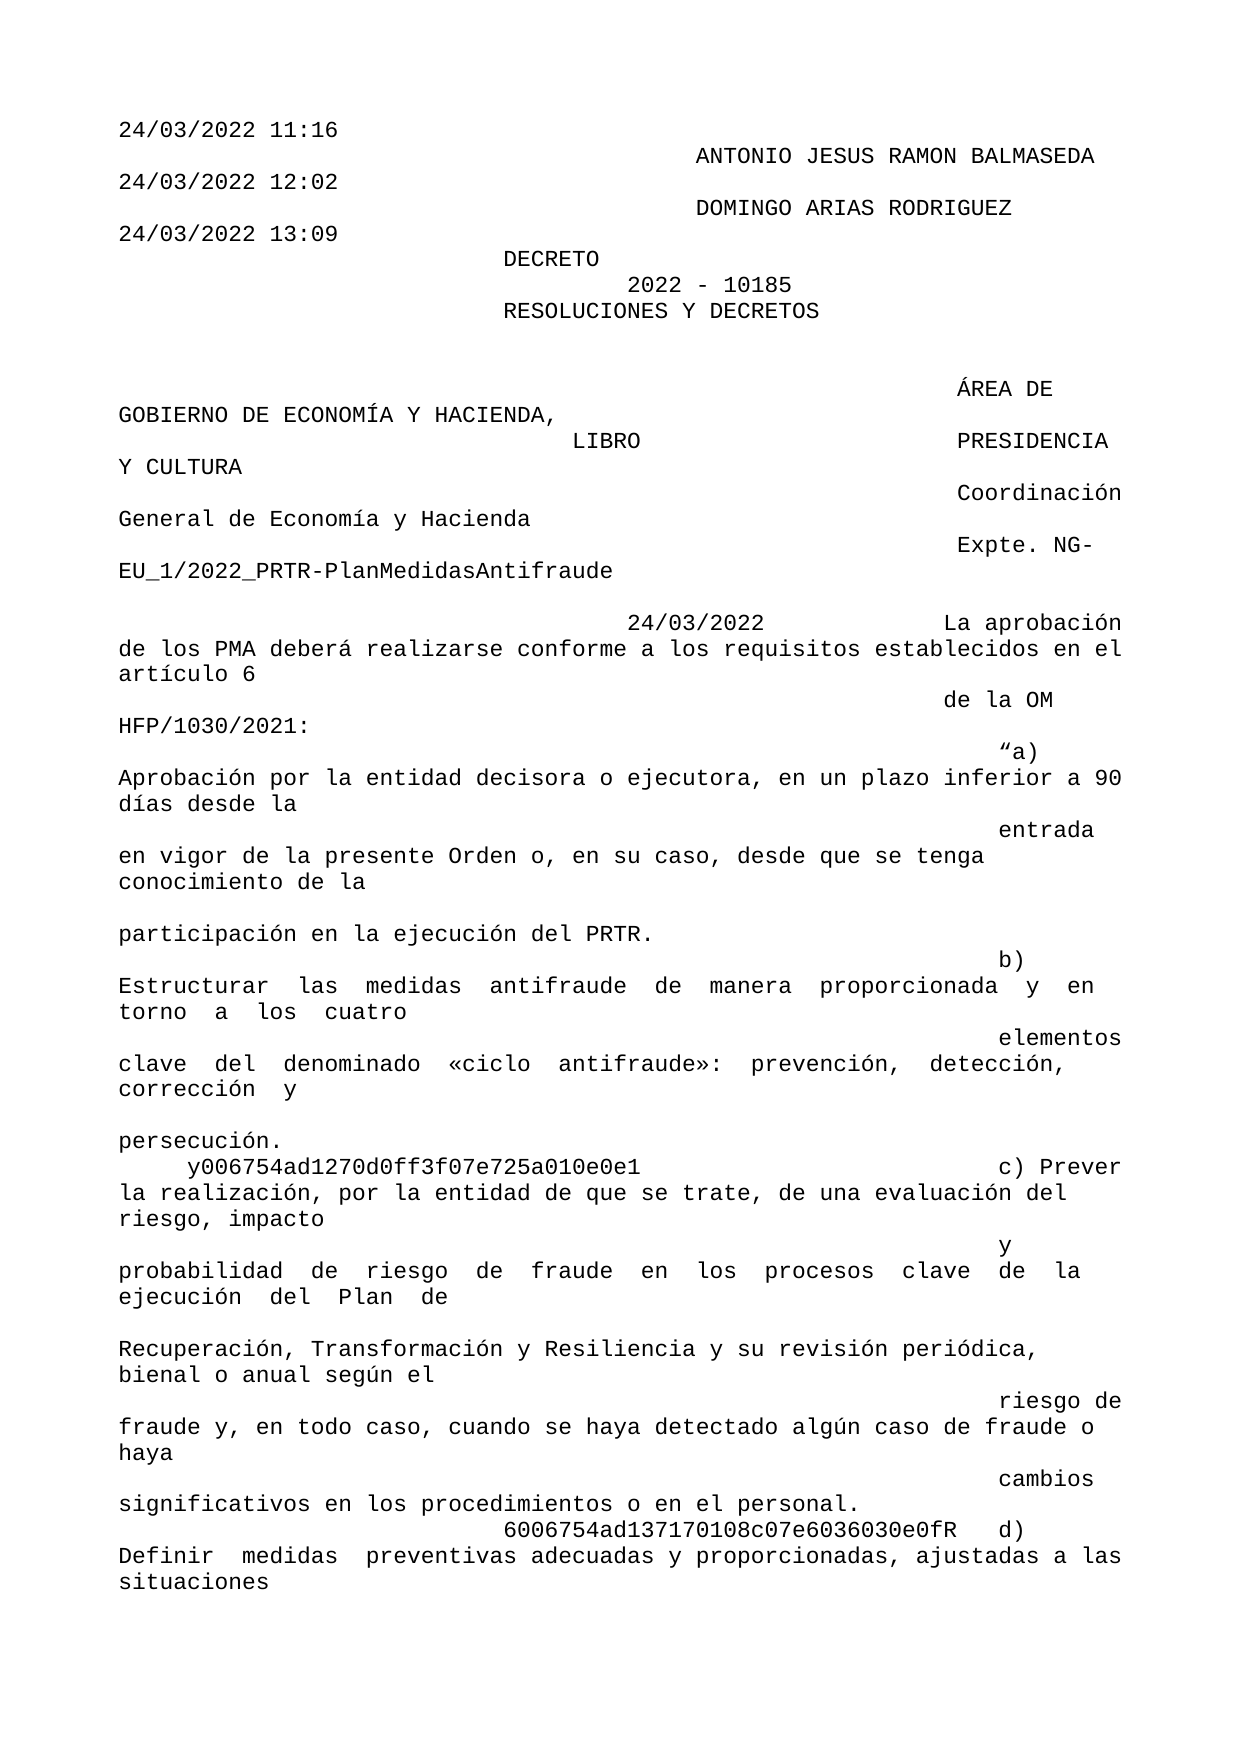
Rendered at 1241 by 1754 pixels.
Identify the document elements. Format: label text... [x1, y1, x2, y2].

text riesgo de fraude y, en todo caso, cuando se haya detectado algún caso de fraude o haya [118, 1389, 1122, 1467]
text Expte. NG-EU_1/2022_PRTR-PlanMedidasAntifraude [118, 533, 1122, 585]
text LIBRO PRESIDENCIA Y CULTURA [118, 429, 1122, 481]
text 24/03/2022 La aprobación de los PMA deberá realizarse conforme a los requisitos establecidos en el artículo 6 [118, 611, 1122, 689]
text RESOLUCIONES Y DECRETOS [118, 300, 1122, 326]
text y006754ad1270d0ff3f07e725a010e0e1 c) Prever la realización, por la entidad de que se trate, de una evaluación del riesgo, impacto [118, 1156, 1122, 1233]
text entrada en vigor de la presente Orden o, en su caso, desde que se tenga conocimiento de la [118, 818, 1122, 896]
text 2022 - 10185 [118, 274, 1122, 300]
text ANTONIO JESUS RAMON BALMASEDA 24/03/2022 12:02 [118, 144, 1122, 196]
text DECRETO [118, 248, 1122, 274]
text DOMINGO ARIAS RODRIGUEZ 24/03/2022 13:09 [118, 196, 1122, 248]
text [118, 1597, 1122, 1622]
text elementos clave del denominado «ciclo antifraude»: prevención, detección, corrección y [118, 1026, 1122, 1104]
text Coordinación General de Economía y Hacienda [118, 481, 1122, 533]
text 24/03/2022 11:16 [118, 118, 1122, 144]
text cambios significativos en los procedimientos o en el personal. [118, 1467, 1122, 1519]
text Recuperación, Transformación y Resiliencia y su revisión periódica, bienal o anual según el [118, 1311, 1122, 1389]
text de la OM HFP/1030/2021: [118, 689, 1122, 741]
text y probabilidad de riesgo de fraude en los procesos clave de la ejecución del Plan de [118, 1233, 1122, 1311]
text “a) Aprobación por la entidad decisora o ejecutora, en un plazo inferior a 90 días desde la [118, 741, 1122, 818]
text b) Estructurar las medidas antifraude de manera proporcionada y en torno a los cuatro [118, 948, 1122, 1026]
text ÁREA DE GOBIERNO DE ECONOMÍA Y HACIENDA, [118, 377, 1122, 429]
text 6006754ad137170108c07e6036030e0fR d) Definir medidas preventivas adecuadas y proporcionadas, ajustadas a las situaciones [118, 1519, 1122, 1597]
text participación en la ejecución del PRTR. [118, 896, 1122, 948]
text persecución. [118, 1104, 1122, 1156]
